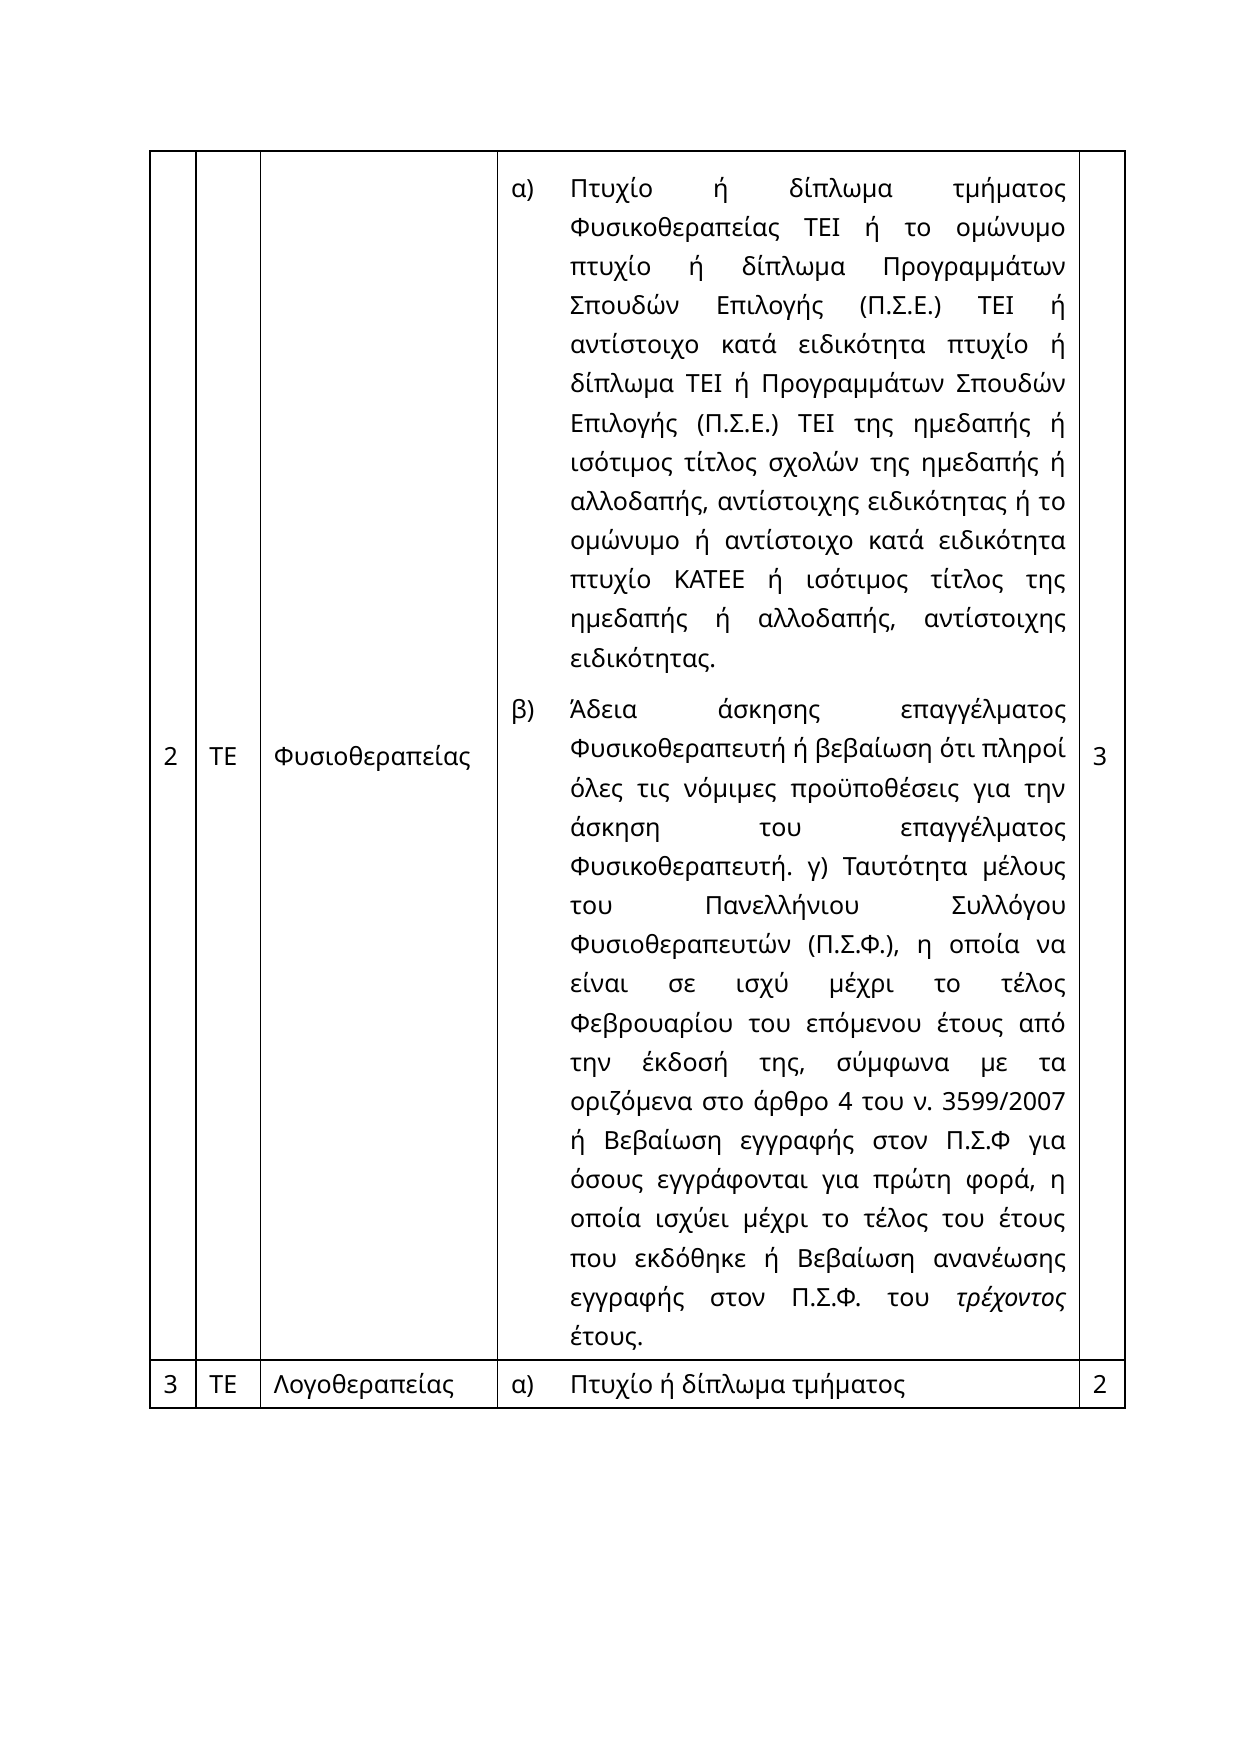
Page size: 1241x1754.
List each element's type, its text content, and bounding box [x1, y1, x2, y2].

table_cell α) Πτυχίο ή δίπλωμα τμήματος Φυσικοθεραπείας ΤΕΙ ή το ομώνυμο πτυχίο ή δίπλωμα Προγραμμάτων Σπουδών Επιλογής (Π.Σ.Ε.) ΤΕΙ ή αντίστοιχο κατά ειδικότητα πτυχίο ή δίπλωμα ΤΕΙ ή Προγραμμάτων Σπουδών Επιλογής (Π.Σ.Ε.) ΤΕΙ της ημεδαπής ή ισότιμος τίτλος σχολών της ημεδαπής ή αλλοδαπής, αντίστοιχης ειδικότητας ή το ομώνυμο ή αντίστοιχο κατά ειδικότητα πτυχίο ΚΑΤΕΕ ή ισότιμος τίτλος της ημεδαπής ή αλλοδαπής, αντίστοιχης ειδικότητας. β) Άδεια άσκησης επαγγέλματος Φυσικοθεραπευτή ή βεβαίωση ότι πληροί όλες τις νόμιμες προϋποθέσεις για την άσκηση του επαγγέλματος Φυσικοθεραπευτή. γ) Ταυτότητα μέλους του Πανελλήνιου Συλλόγου Φυσιοθεραπευτών (Π.Σ.Φ.), η οποία να είναι σε ισχύ μέχρι το τέλος Φεβρουαρίου του επόμενου έτους από την έκδοσή της, σύμφωνα με τα οριζόμενα στο άρθρο 4 του ν. 3599/2007 ή Βεβαίωση εγγραφής στον Π.Σ.Φ για όσους εγγράφονται για πρώτη φορά, η οποία ισχύει μέχρι το τέλος του έτους που εκδόθηκε ή Βεβαίωση ανανέωσης εγγραφής στον Π.Σ.Φ. του τρέχοντος έτους. [498, 152, 1079, 1359]
table_cell 3 [151, 1361, 195, 1407]
table_cell 2 [151, 152, 195, 1359]
table_cell ΤΕ [197, 152, 260, 1359]
table_cell Φυσιοθεραπείας [261, 152, 497, 1359]
table_cell 2 [1080, 1361, 1124, 1407]
table_cell ΤΕ [197, 1361, 260, 1407]
table_cell 3 [1080, 152, 1124, 1359]
table_cell Λογοθεραπείας [261, 1361, 497, 1407]
table_cell α) Πτυχίο ή δίπλωμα τμήματος [498, 1361, 1079, 1407]
